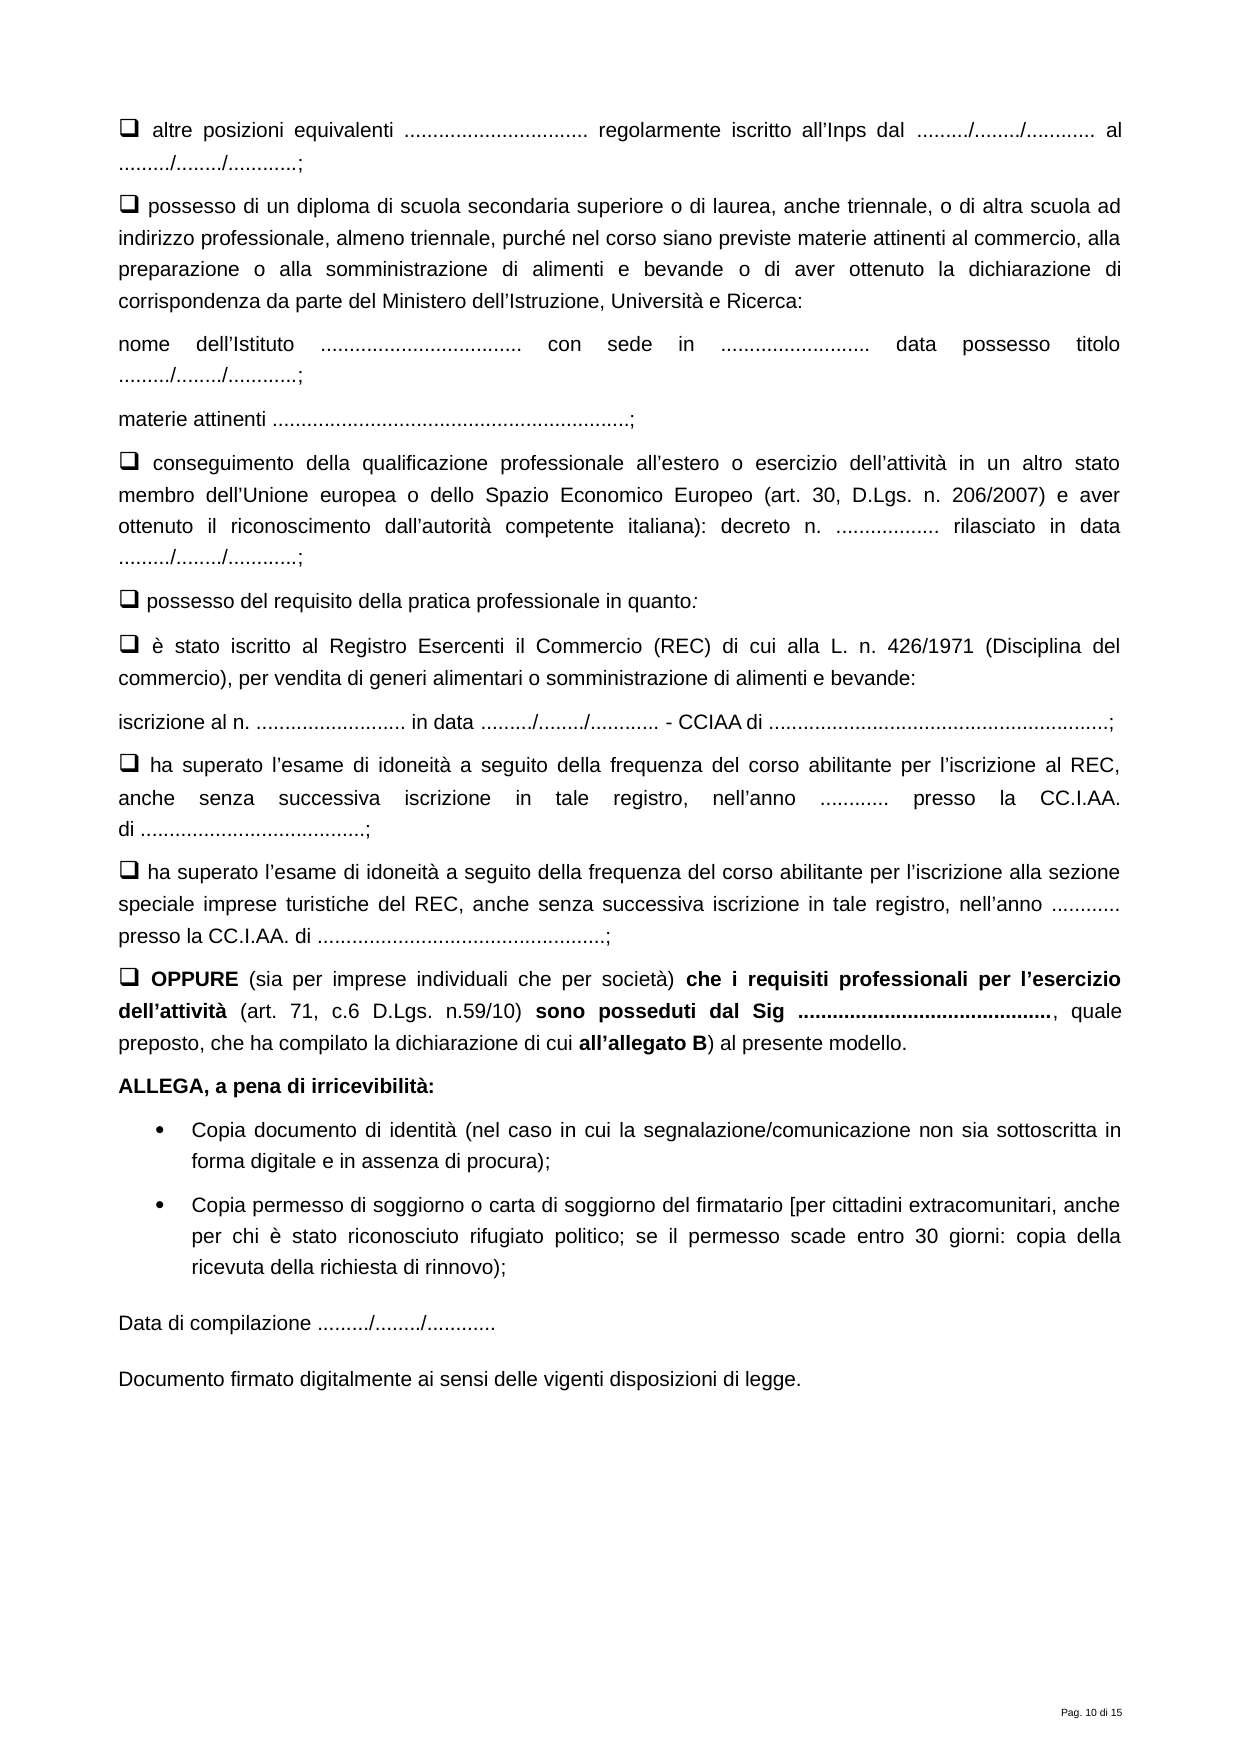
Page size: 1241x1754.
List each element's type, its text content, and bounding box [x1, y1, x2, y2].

list Copia permesso di soggiorno o carta di soggiorno del firmatario [per cittadini extracomunitari, anche per chi è stato riconosciuto rifugiato politico; se il permesso scade entro 30 giorni: copia della ricevuta della richiesta di rinnovo); [156, 1193, 1122, 1279]
text materie attinenti ..............................................................; [118, 407, 1122, 431]
text  conseguimento della qualificazione professionale all’estero o esercizio dell’attività in un altro stato membro dell’Unione europea o dello Spazio Economico Europeo (art. 30, D.Lgs. n. 206/2007) e aver ottenuto il riconoscimento dall’autorità competente italiana): decreto n. .................. rilasciato in data ........./......../............; [118, 451, 1122, 569]
text Documento firmato digitalmente ai sensi delle vigenti disposizioni di legge. [118, 1367, 1122, 1391]
text nome dell’Istituto ................................... con sede in .......................... data possesso titolo ........./......../............; [118, 332, 1122, 387]
text  altre posizioni equivalenti ................................ regolarmente iscritto all’Inps dal ........./......../............ al ........./......../............; [118, 118, 1122, 174]
text  ha superato l’esame di idoneità a seguito della frequenza del corso abilitante per l’iscrizione al REC, anche senza successiva iscrizione in tale registro, nell’anno ............ presso la CC.I.AA. di .......................................; [118, 753, 1122, 840]
text iscrizione al n. .......................... in data ........./......../............ - CCIAA di ...........................................................; [118, 709, 1122, 733]
text  possesso del requisito della pratica professionale in quanto: [118, 589, 1122, 614]
text Data di compilazione ........./......../............ [118, 1311, 1122, 1335]
text  possesso di un diploma di scuola secondaria superiore o di laurea, anche triennale, o di altra scuola ad indirizzo professionale, almeno triennale, purché nel corso siano previste materie attinenti al commercio, alla preparazione o alla somministrazione di alimenti e bevande o di aver ottenuto la dichiarazione di corrispondenza da parte del Ministero dell’Istruzione, Università e Ricerca: [118, 194, 1122, 312]
text  OPPURE (sia per imprese individuali che per società) che i requisiti professionali per l’esercizio dell’attività (art. 71, c.6 D.Lgs. n.59/10) sono posseduti dal Sig ............................................, quale preposto, che ha compilato la dichiarazione di cui all’allegato B) al presente modello. [118, 967, 1122, 1054]
text  è stato iscritto al Registro Esercenti il Commercio (REC) di cui alla L. n. 426/1971 (Disciplina del commercio), per vendita di generi alimentari o somministrazione di alimenti e bevande: [118, 634, 1122, 690]
list Copia documento di identità (nel caso in cui la segnalazione/comunicazione non sia sottoscritta in forma digitale e in assenza di procura); [156, 1118, 1122, 1173]
text ALLEGA, a pena di irricevibilità: [118, 1074, 1122, 1098]
text  ha superato l’esame di idoneità a seguito della frequenza del corso abilitante per l’iscrizione alla sezione speciale imprese turistiche del REC, anche senza successiva iscrizione in tale registro, nell’anno ............ presso la CC.I.AA. di ..................................................; [118, 860, 1122, 947]
